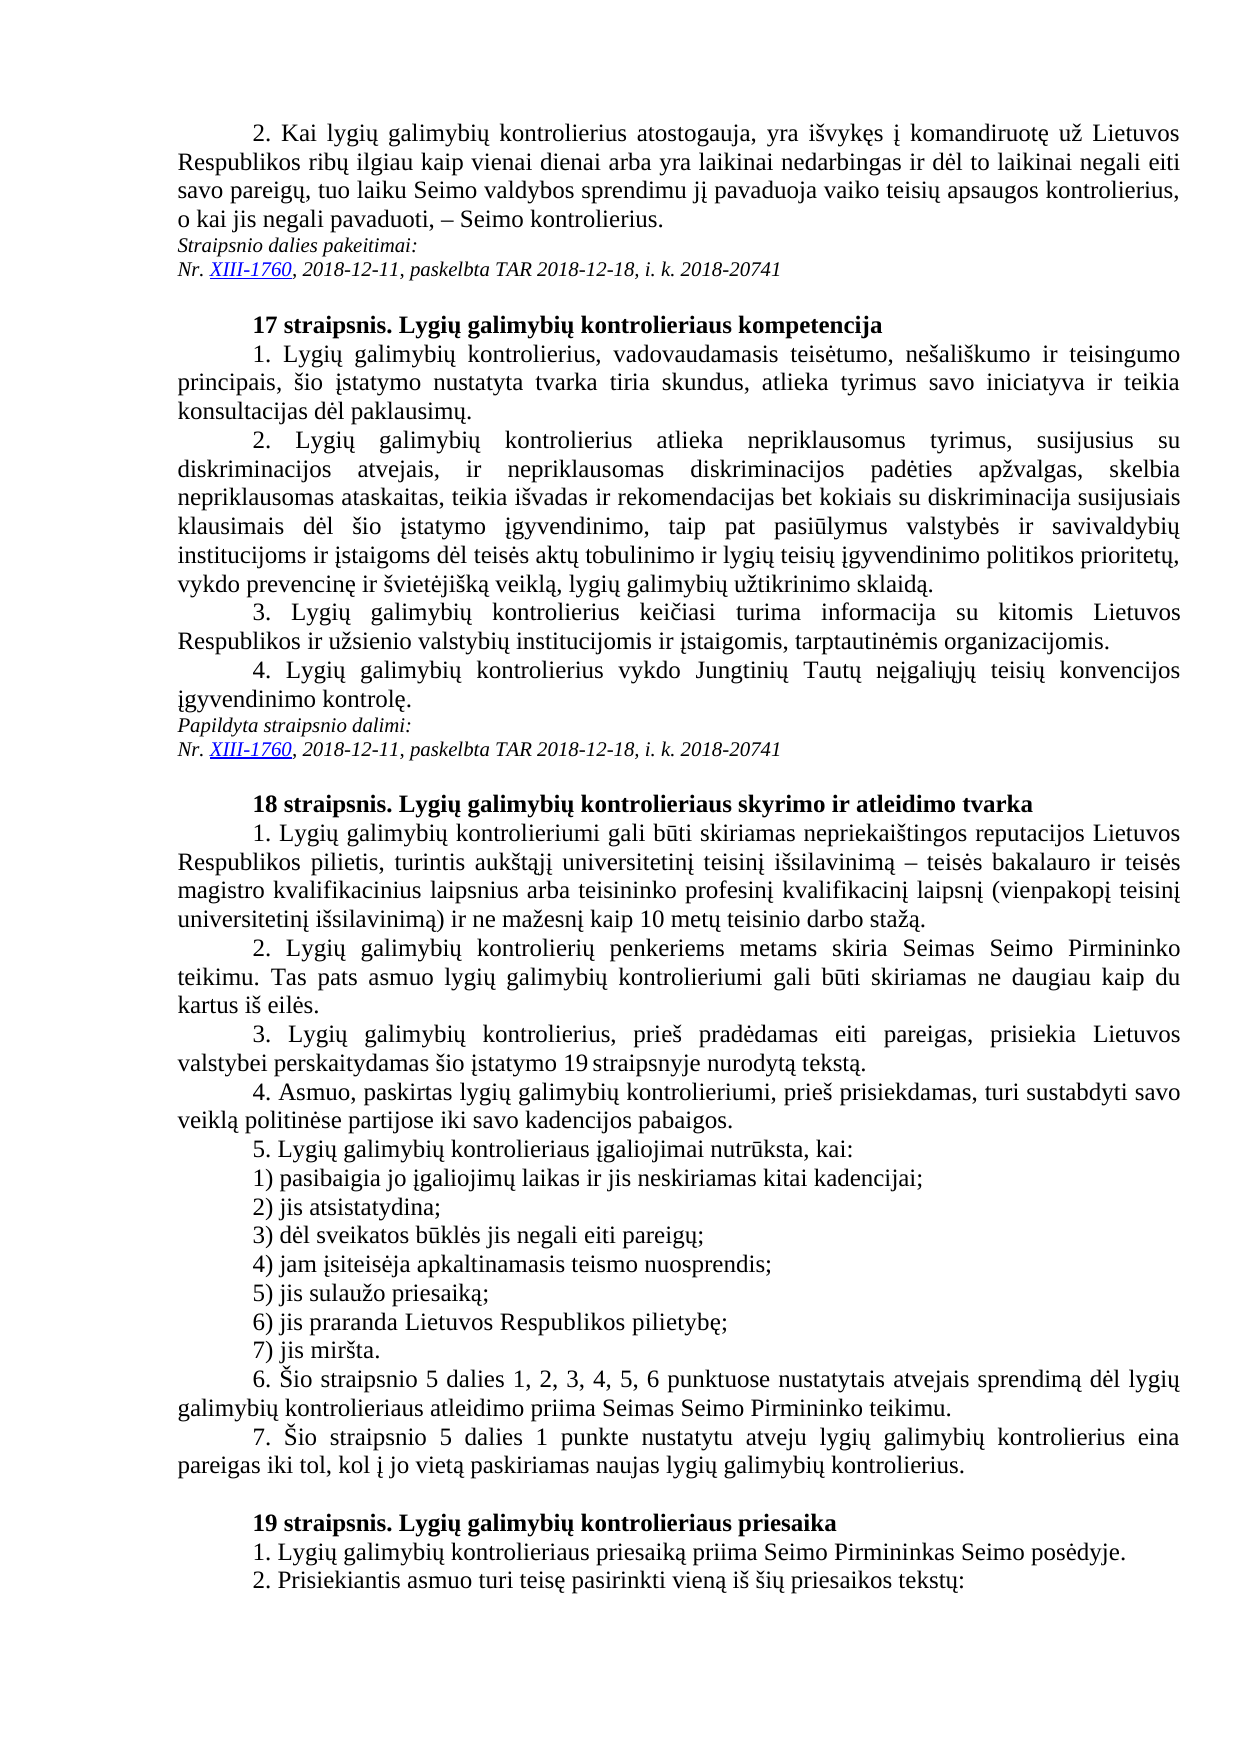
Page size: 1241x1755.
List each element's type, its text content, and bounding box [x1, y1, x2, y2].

text 3. Lygių galimybių kontrolierius keičiasi turima informacija su kitomis Lietuvos Respublikos ir užsienio valstybių institucijomis ir įstaigomis, tarptautinėmis organizacijomis. [177, 597, 1181, 655]
text 1. Lygių galimybių kontrolieriumi gali būti skiriamas nepriekaištingos reputacijos Lietuvos Respublikos pilietis, turintis aukštąjį universitetinį teisinį išsilavinimą – teisės bakalauro ir teisės magistro kvalifikacinius laipsnius arba teisininko profesinį kvalifikacinį laipsnį (vienpakopį teisinį universitetinį išsilavinimą) ir ne mažesnį kaip 10 metų teisinio darbo stažą. [177, 818, 1181, 933]
text Nr. XIII-1760, 2018-12-11, paskelbta TAR 2018-12-18, i. k. 2018-20741 [177, 737, 1181, 761]
text 2) jis atsistatydina; [177, 1192, 1181, 1221]
text 6. Šio straipsnio 5 dalies 1, 2, 3, 4, 5, 6 punktuose nustatytais atvejais sprendimą dėl lygių galimybių kontrolieriaus atleidimo priima Seimas Seimo Pirmininko teikimu. [177, 1364, 1181, 1422]
text 4) jam įsiteisėja apkaltinamasis teismo nuosprendis; [177, 1249, 1181, 1278]
text 3) dėl sveikatos būklės jis negali eiti pareigų; [177, 1221, 1181, 1249]
text Nr. XIII-1760, 2018-12-11, paskelbta TAR 2018-12-18, i. k. 2018-20741 [177, 257, 1181, 281]
text Straipsnio dalies pakeitimai: [177, 233, 1181, 257]
text Papildyta straipsnio dalimi: [177, 712, 1181, 737]
text 2. Lygių galimybių kontrolierius atlieka nepriklausomus tyrimus, susijusius su diskriminacijos atvejais, ir nepriklausomas diskriminacijos padėties apžvalgas, skelbia nepriklausomas ataskaitas, teikia išvadas ir rekomendacijas bet kokiais su diskriminacija susijusiais klausimais dėl šio įstatymo įgyvendinimo, taip pat pasiūlymus valstybės ir savivaldybių institucijoms ir įstaigoms dėl teisės aktų tobulinimo ir lygių teisių įgyvendinimo politikos prioritetų, vykdo prevencinę ir švietėjišką veiklą, lygių galimybių užtikrinimo sklaidą. [177, 425, 1181, 597]
text 5. Lygių galimybių kontrolieriaus įgaliojimai nutrūksta, kai: [177, 1134, 1181, 1163]
text 18 straipsnis. Lygių galimybių kontrolieriaus skyrimo ir atleidimo tvarka [177, 789, 1181, 818]
text 1) pasibaigia jo įgaliojimų laikas ir jis neskiriamas kitai kadencijai; [177, 1163, 1181, 1192]
text 7. Šio straipsnio 5 dalies 1 punkte nustatytu atveju lygių galimybių kontrolierius eina pareigas iki tol, kol į jo vietą paskiriamas naujas lygių galimybių kontrolierius. [177, 1422, 1181, 1479]
text 2. Prisiekiantis asmuo turi teisę pasirinkti vieną iš šių priesaikos tekstų: [177, 1566, 1181, 1594]
text 17 straipsnis. Lygių galimybių kontrolieriaus kompetencija [177, 310, 1181, 339]
text 2. Kai lygių galimybių kontrolierius atostogauja, yra išvykęs į komandiruotę už Lietuvos Respublikos ribų ilgiau kaip vienai dienai arba yra laikinai nedarbingas ir dėl to laikinai negali eiti savo pareigų, tuo laiku Seimo valdybos sprendimu jį pavaduoja vaiko teisių apsaugos kontrolierius, o kai jis negali pavaduoti, – Seimo kontrolierius. [177, 118, 1181, 233]
text 1. Lygių galimybių kontrolierius, vadovaudamasis teisėtumo, nešališkumo ir teisingumo principais, šio įstatymo nustatyta tvarka tiria skundus, atlieka tyrimus savo iniciatyva ir teikia konsultacijas dėl paklausimų. [177, 339, 1181, 425]
text 3. Lygių galimybių kontrolierius, prieš pradėdamas eiti pareigas, prisiekia Lietuvos valstybei perskaitydamas šio įstatymo 19 straipsnyje nurodytą tekstą. [177, 1019, 1181, 1077]
text 4. Lygių galimybių kontrolierius vykdo Jungtinių Tautų neįgaliųjų teisių konvencijos įgyvendinimo kontrolę. [177, 655, 1181, 712]
text 2. Lygių galimybių kontrolierių penkeriems metams skiria Seimas Seimo Pirmininko teikimu. Tas pats asmuo lygių galimybių kontrolieriumi gali būti skiriamas ne daugiau kaip du kartus iš eilės. [177, 933, 1181, 1019]
text 6) jis praranda Lietuvos Respublikos pilietybę; [177, 1307, 1181, 1336]
text 4. Asmuo, paskirtas lygių galimybių kontrolieriumi, prieš prisiekdamas, turi sustabdyti savo veiklą politinėse partijose iki savo kadencijos pabaigos. [177, 1077, 1181, 1134]
text 5) jis sulaužo priesaiką; [177, 1278, 1181, 1307]
text 1. Lygių galimybių kontrolieriaus priesaiką priima Seimo Pirmininkas Seimo posėdyje. [177, 1537, 1181, 1566]
text 7) jis miršta. [177, 1336, 1181, 1364]
text 19 straipsnis. Lygių galimybių kontrolieriaus priesaika [177, 1508, 1181, 1537]
